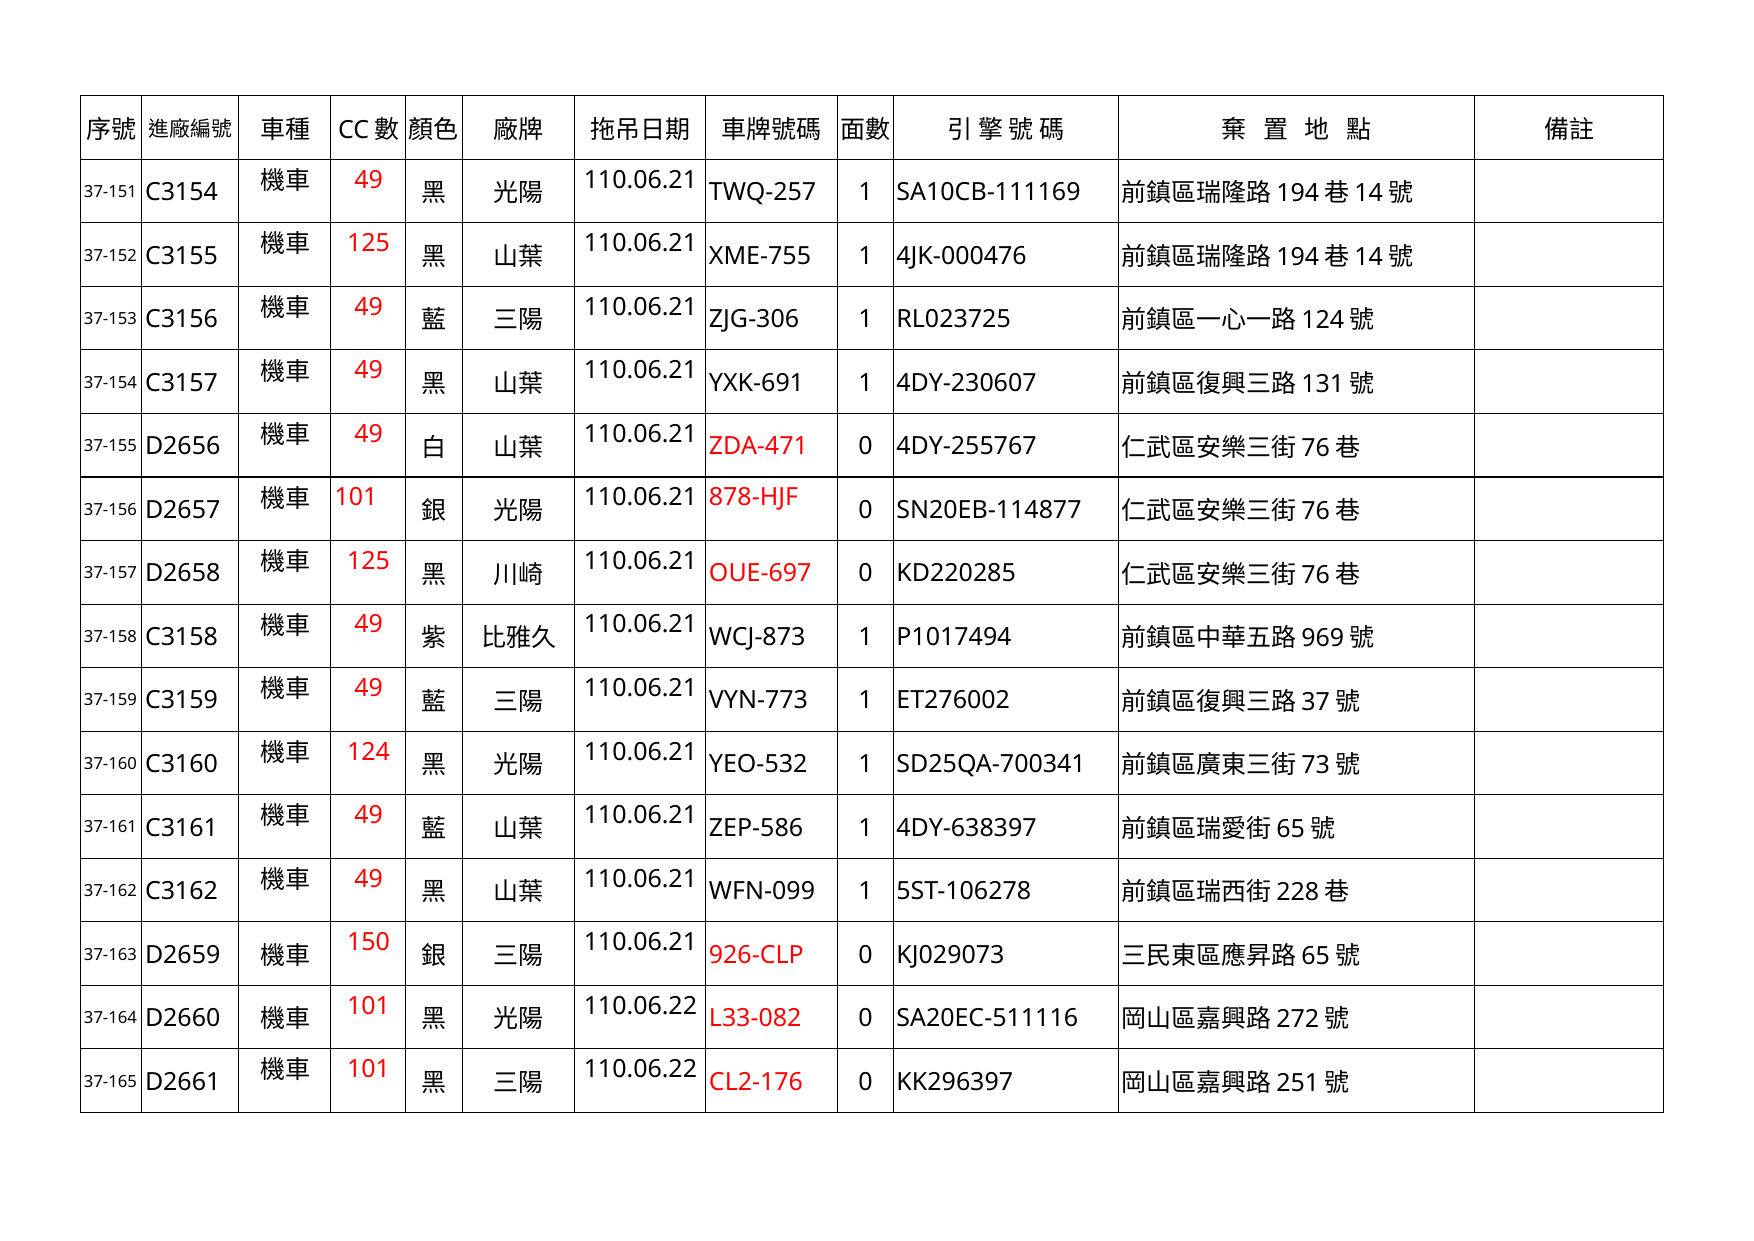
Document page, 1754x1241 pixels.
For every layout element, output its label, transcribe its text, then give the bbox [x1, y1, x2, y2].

table_cell C3161 [142, 795, 238, 858]
table_header 面數 [838, 96, 893, 159]
table_cell 仁武區安樂三街76巷 [1119, 478, 1474, 540]
table_cell WFN-099 [706, 859, 837, 921]
table_cell 藍 [406, 668, 462, 731]
table_cell 37-156 [81, 478, 141, 540]
table_header CC數 [331, 96, 405, 159]
table_cell [1475, 986, 1663, 1048]
table_cell 三民東區應昇路65號 [1119, 922, 1474, 985]
table_cell 4DY-638397 [894, 795, 1118, 858]
table_cell D2658 [142, 541, 238, 603]
table_cell XME-755 [706, 223, 837, 286]
table_cell 機車 [239, 223, 330, 286]
table_cell 110.06.21 [575, 350, 705, 413]
table_cell 101 [331, 1049, 405, 1112]
table_cell 前鎮區復興三路37號 [1119, 668, 1474, 731]
table_cell C3158 [142, 605, 238, 667]
table_cell 前鎮區復興三路131號 [1119, 350, 1474, 413]
table_cell 三陽 [463, 287, 574, 349]
table_cell 49 [331, 605, 405, 667]
table_cell 37-160 [81, 732, 141, 794]
table_cell 37-155 [81, 414, 141, 476]
table_cell [1475, 859, 1663, 921]
table_cell C3160 [142, 732, 238, 794]
table_cell D2661 [142, 1049, 238, 1112]
table_cell 機車 [239, 350, 330, 413]
table_cell 機車 [239, 541, 330, 603]
table_cell 機車 [239, 795, 330, 858]
table_cell 黑 [406, 1049, 462, 1112]
table_cell 110.06.21 [575, 414, 705, 476]
table_cell 110.06.21 [575, 223, 705, 286]
table_cell 比雅久 [463, 605, 574, 667]
table_header 進廠編號 [142, 96, 238, 159]
table_cell 0 [838, 986, 893, 1048]
table_cell 光陽 [463, 478, 574, 540]
table_cell CL2-176 [706, 1049, 837, 1112]
table_cell 黑 [406, 859, 462, 921]
table_cell 山葉 [463, 795, 574, 858]
table_cell 37-152 [81, 223, 141, 286]
table_cell 前鎮區瑞愛街65號 [1119, 795, 1474, 858]
table_cell 黑 [406, 541, 462, 603]
table_cell 110.06.21 [575, 287, 705, 349]
table_cell ZDA-471 [706, 414, 837, 476]
table_cell YXK-691 [706, 350, 837, 413]
table_cell C3162 [142, 859, 238, 921]
table_cell C3154 [142, 160, 238, 222]
table_cell 110.06.22 [575, 986, 705, 1048]
table_cell 山葉 [463, 223, 574, 286]
table_cell TWQ-257 [706, 160, 837, 222]
table_cell VYN-773 [706, 668, 837, 731]
table_cell 49 [331, 287, 405, 349]
table_cell 5ST-106278 [894, 859, 1118, 921]
table_cell ET276002 [894, 668, 1118, 731]
table_cell 37-151 [81, 160, 141, 222]
table_cell [1475, 1049, 1663, 1112]
table_cell 機車 [239, 287, 330, 349]
table_cell 37-162 [81, 859, 141, 921]
table_cell 4DY-230607 [894, 350, 1118, 413]
table_cell 49 [331, 795, 405, 858]
table_cell 37-159 [81, 668, 141, 731]
table_cell 岡山區嘉興路251號 [1119, 1049, 1474, 1112]
table_cell 1 [838, 668, 893, 731]
table_cell 前鎮區瑞隆路194巷14號 [1119, 223, 1474, 286]
table_cell SN20EB-114877 [894, 478, 1118, 540]
table_cell 前鎮區瑞西街228巷 [1119, 859, 1474, 921]
table_cell C3157 [142, 350, 238, 413]
table_cell SA10CB-111169 [894, 160, 1118, 222]
table_cell 110.06.21 [575, 160, 705, 222]
table_cell ZJG-306 [706, 287, 837, 349]
table_cell 前鎮區一心一路124號 [1119, 287, 1474, 349]
table_cell 110.06.21 [575, 859, 705, 921]
table_cell 110.06.21 [575, 922, 705, 985]
table_cell 49 [331, 668, 405, 731]
table_cell D2656 [142, 414, 238, 476]
table_cell WCJ-873 [706, 605, 837, 667]
table_cell 山葉 [463, 350, 574, 413]
table_cell 三陽 [463, 668, 574, 731]
table_cell KJ029073 [894, 922, 1118, 985]
table_cell [1475, 668, 1663, 731]
table_cell 49 [331, 160, 405, 222]
table_cell 49 [331, 350, 405, 413]
table_cell 三陽 [463, 1049, 574, 1112]
table_cell 黑 [406, 732, 462, 794]
table_cell 前鎮區中華五路969號 [1119, 605, 1474, 667]
table_cell 37-157 [81, 541, 141, 603]
table_cell 0 [838, 1049, 893, 1112]
table_cell KK296397 [894, 1049, 1118, 1112]
table_cell 0 [838, 541, 893, 603]
table_cell 124 [331, 732, 405, 794]
table_cell YEO-532 [706, 732, 837, 794]
table_cell 101 [331, 986, 405, 1048]
table_cell 110.06.22 [575, 1049, 705, 1112]
table_cell [1475, 922, 1663, 985]
table_header 拖吊日期 [575, 96, 705, 159]
table_cell 1 [838, 160, 893, 222]
table_cell 37-158 [81, 605, 141, 667]
table_cell P1017494 [894, 605, 1118, 667]
table_cell 機車 [239, 1049, 330, 1112]
table_cell 白 [406, 414, 462, 476]
table_header 顏色 [406, 96, 462, 159]
table_cell 機車 [239, 160, 330, 222]
table_cell [1475, 160, 1663, 222]
table_cell 125 [331, 541, 405, 603]
table_header 車種 [239, 96, 330, 159]
table_cell 0 [838, 478, 893, 540]
table_cell 機車 [239, 986, 330, 1048]
table_cell [1475, 605, 1663, 667]
table_cell RL023725 [894, 287, 1118, 349]
table_cell C3156 [142, 287, 238, 349]
table_cell 機車 [239, 668, 330, 731]
table_cell [1475, 414, 1663, 476]
table_cell 機車 [239, 605, 330, 667]
table_header 車牌號碼 [706, 96, 837, 159]
table_cell 1 [838, 223, 893, 286]
table_cell 0 [838, 414, 893, 476]
table_cell KD220285 [894, 541, 1118, 603]
table_cell 川崎 [463, 541, 574, 603]
table_cell OUE-697 [706, 541, 837, 603]
table_cell 1 [838, 287, 893, 349]
table_cell 1 [838, 605, 893, 667]
table_cell 37-153 [81, 287, 141, 349]
table_cell 37-154 [81, 350, 141, 413]
table_cell 黑 [406, 160, 462, 222]
table_cell [1475, 732, 1663, 794]
table_header 引 擎 號 碼 [894, 96, 1118, 159]
table_cell ZEP-586 [706, 795, 837, 858]
table_cell 仁武區安樂三街76巷 [1119, 541, 1474, 603]
table_cell 光陽 [463, 732, 574, 794]
table_cell 150 [331, 922, 405, 985]
table_cell 機車 [239, 478, 330, 540]
table_cell C3155 [142, 223, 238, 286]
table_cell 110.06.21 [575, 668, 705, 731]
table_cell 前鎮區廣東三街73號 [1119, 732, 1474, 794]
table_cell 125 [331, 223, 405, 286]
table_cell 前鎮區瑞隆路194巷14號 [1119, 160, 1474, 222]
table_cell 4DY-255767 [894, 414, 1118, 476]
table_cell D2659 [142, 922, 238, 985]
table_cell L33-082 [706, 986, 837, 1048]
table_cell 110.06.21 [575, 541, 705, 603]
table_cell 黑 [406, 223, 462, 286]
table_cell 1 [838, 732, 893, 794]
table_cell 黑 [406, 986, 462, 1048]
table_cell [1475, 223, 1663, 286]
table_cell 銀 [406, 922, 462, 985]
table_cell 926-CLP [706, 922, 837, 985]
table_cell 1 [838, 795, 893, 858]
table_cell 1 [838, 350, 893, 413]
table_cell [1475, 478, 1663, 540]
table_cell 機車 [239, 414, 330, 476]
table_cell 37-163 [81, 922, 141, 985]
table_cell 101 [331, 478, 405, 540]
table_cell 37-161 [81, 795, 141, 858]
table_cell 110.06.21 [575, 605, 705, 667]
table_cell 三陽 [463, 922, 574, 985]
table_cell D2660 [142, 986, 238, 1048]
table_cell 仁武區安樂三街76巷 [1119, 414, 1474, 476]
table_cell 紫 [406, 605, 462, 667]
table_header 棄 置 地 點 [1119, 96, 1474, 159]
table_cell 37-164 [81, 986, 141, 1048]
table_cell 878-HJF [706, 478, 837, 540]
table_cell 37-165 [81, 1049, 141, 1112]
table_cell 岡山區嘉興路272號 [1119, 986, 1474, 1048]
table_cell [1475, 350, 1663, 413]
table_cell 110.06.21 [575, 478, 705, 540]
table_cell C3159 [142, 668, 238, 731]
table_cell 山葉 [463, 859, 574, 921]
table_cell 山葉 [463, 414, 574, 476]
table_cell 49 [331, 414, 405, 476]
table_cell 110.06.21 [575, 795, 705, 858]
table_cell 光陽 [463, 160, 574, 222]
table_cell 1 [838, 859, 893, 921]
table_cell 49 [331, 859, 405, 921]
table_header 序號 [81, 96, 141, 159]
table_cell 機車 [239, 859, 330, 921]
table_cell 藍 [406, 287, 462, 349]
table_cell 藍 [406, 795, 462, 858]
table_header 備註 [1475, 96, 1663, 159]
table_cell 機車 [239, 732, 330, 794]
table_cell 銀 [406, 478, 462, 540]
table_cell 0 [838, 922, 893, 985]
table_header 廠牌 [463, 96, 574, 159]
table_cell 110.06.21 [575, 732, 705, 794]
table_cell 黑 [406, 350, 462, 413]
table_cell 4JK-000476 [894, 223, 1118, 286]
table_cell [1475, 795, 1663, 858]
table_cell 機車 [239, 922, 330, 985]
table_cell [1475, 287, 1663, 349]
table_cell SA20EC-511116 [894, 986, 1118, 1048]
table_cell D2657 [142, 478, 238, 540]
table_cell SD25QA-700341 [894, 732, 1118, 794]
table_cell [1475, 541, 1663, 603]
table_cell 光陽 [463, 986, 574, 1048]
